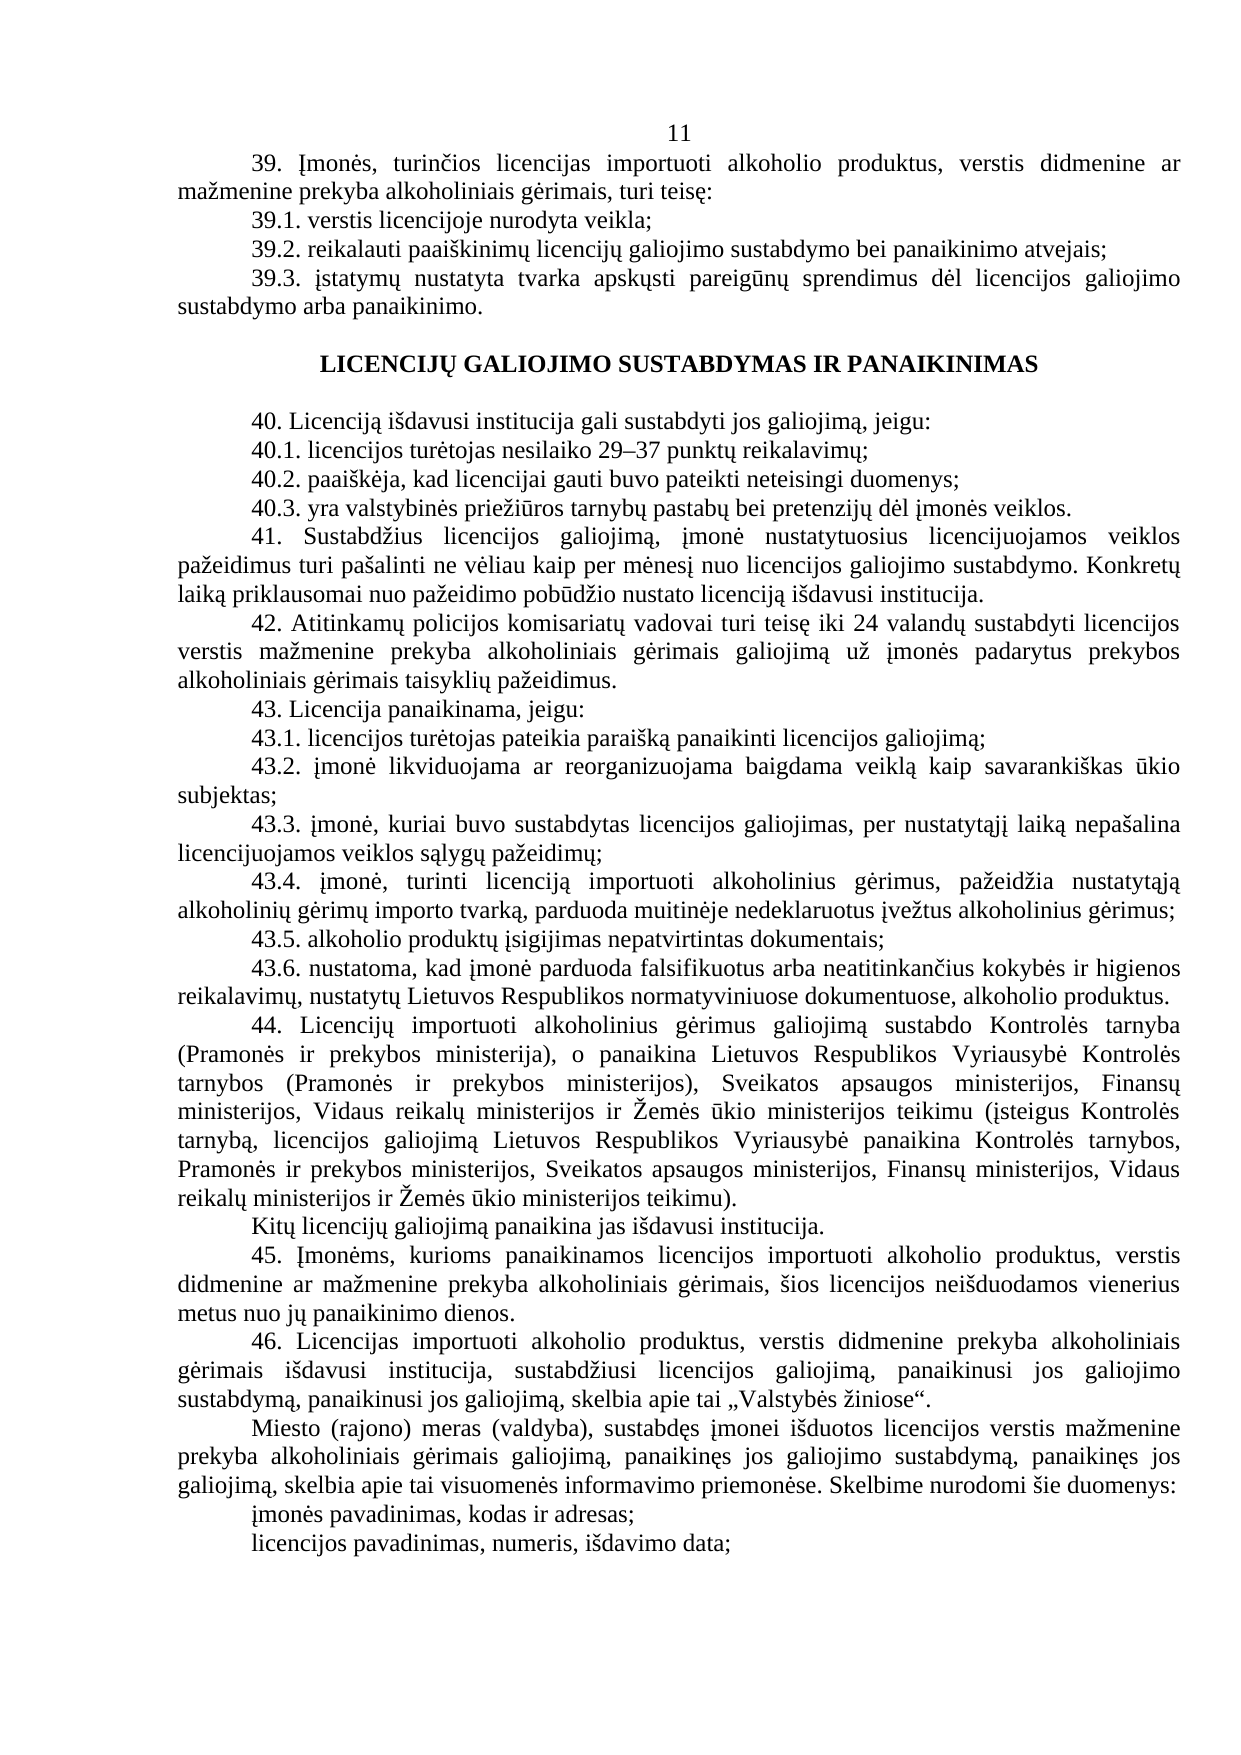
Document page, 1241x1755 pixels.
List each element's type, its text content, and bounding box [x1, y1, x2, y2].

text Miesto (rajono) meras (valdyba), sustabdęs įmonei išduotos licencijos verstis mažmenine prekyba alkoholiniais gėrimais galiojimą, panaikinęs jos galiojimo sustabdymą, panaikinęs jos galiojimą, skelbia apie tai visuomenės informavimo priemonėse. Skelbime nurodomi šie duomenys: [177, 1413, 1181, 1499]
text 39. Įmonės, turinčios licencijas importuoti alkoholio produktus, verstis didmenine ar mažmenine prekyba alkoholiniais gėrimais, turi teisę: [177, 148, 1181, 205]
text 40.1. licencijos turėtojas nesilaiko 29–37 punktų reikalavimų; [177, 435, 1181, 464]
text 43.3. įmonė, kuriai buvo sustabdytas licencijos galiojimas, per nustatytąjį laiką nepašalina licencijuojamos veiklos sąlygų pažeidimų; [177, 809, 1181, 866]
text 43. Licencija panaikinama, jeigu: [177, 694, 1181, 723]
text Kitų licencijų galiojimą panaikina jas išdavusi institucija. [177, 1211, 1181, 1240]
text 39.2. reikalauti paaiškinimų licencijų galiojimo sustabdymo bei panaikinimo atvejais; [177, 234, 1181, 263]
text 40.3. yra valstybinės priežiūros tarnybų pastabų bei pretenzijų dėl įmonės veiklos. [177, 493, 1181, 521]
text 40. Licenciją išdavusi institucija gali sustabdyti jos galiojimą, jeigu: [177, 406, 1181, 435]
text 41. Sustabdžius licencijos galiojimą, įmonė nustatytuosius licencijuojamos veiklos pažeidimus turi pašalinti ne vėliau kaip per mėnesį nuo licencijos galiojimo sustabdymo. Konkretų laiką priklausomai nuo pažeidimo pobūdžio nustato licenciją išdavusi institucija. [177, 521, 1181, 608]
text 39.3. įstatymų nustatyta tvarka apskųsti pareigūnų sprendimus dėl licencijos galiojimo sustabdymo arba panaikinimo. [177, 263, 1181, 320]
text 43.1. licencijos turėtojas pateikia paraišką panaikinti licencijos galiojimą; [177, 723, 1181, 751]
text 45. Įmonėms, kurioms panaikinamos licencijos importuoti alkoholio produktus, verstis didmenine ar mažmenine prekyba alkoholiniais gėrimais, šios licencijos neišduodamos vienerius metus nuo jų panaikinimo dienos. [177, 1240, 1181, 1326]
text 43.2. įmonė likviduojama ar reorganizuojama baigdama veiklą kaip savarankiškas ūkio subjektas; [177, 751, 1181, 809]
text licencijos pavadinimas, numeris, išdavimo data; [177, 1528, 1181, 1556]
text 43.6. nustatoma, kad įmonė parduoda falsifikuotus arba neatitinkančius kokybės ir higienos reikalavimų, nustatytų Lietuvos Respublikos normatyviniuose dokumentuose, alkoholio produktus. [177, 953, 1181, 1010]
text 42. Atitinkamų policijos komisariatų vadovai turi teisę iki 24 valandų sustabdyti licencijos verstis mažmenine prekyba alkoholiniais gėrimais galiojimą už įmonės padarytus prekybos alkoholiniais gėrimais taisyklių pažeidimus. [177, 608, 1181, 694]
text įmonės pavadinimas, kodas ir adresas; [177, 1499, 1181, 1528]
text 46. Licencijas importuoti alkoholio produktus, verstis didmenine prekyba alkoholiniais gėrimais išdavusi institucija, sustabdžiusi licencijos galiojimą, panaikinusi jos galiojimo sustabdymą, panaikinusi jos galiojimą, skelbia apie tai „Valstybės žiniose“. [177, 1326, 1181, 1413]
text 40.2. paaiškėja, kad licencijai gauti buvo pateikti neteisingi duomenys; [177, 464, 1181, 493]
text 44. Licencijų importuoti alkoholinius gėrimus galiojimą sustabdo Kontrolės tarnyba (Pramonės ir prekybos ministerija), o panaikina Lietuvos Respublikos Vyriausybė Kontrolės tarnybos (Pramonės ir prekybos ministerijos), Sveikatos apsaugos ministerijos, Finansų ministerijos, Vidaus reikalų ministerijos ir Žemės ūkio ministerijos teikimu (įsteigus Kontrolės tarnybą, licencijos galiojimą Lietuvos Respublikos Vyriausybė panaikina Kontrolės tarnybos, Pramonės ir prekybos ministerijos, Sveikatos apsaugos ministerijos, Finansų ministerijos, Vidaus reikalų ministerijos ir Žemės ūkio ministerijos teikimu). [177, 1010, 1181, 1211]
text 39.1. verstis licencijoje nurodyta veikla; [177, 205, 1181, 234]
text 43.4. įmonė, turinti licenciją importuoti alkoholinius gėrimus, pažeidžia nustatytąją alkoholinių gėrimų importo tvarką, parduoda muitinėje nedeklaruotus įvežtus alkoholinius gėrimus; [177, 866, 1181, 924]
text LICENCIJŲ GALIOJIMO SUSTABDYMAS IR PANAIKINIMAS [177, 349, 1181, 378]
text 43.5. alkoholio produktų įsigijimas nepatvirtintas dokumentais; [177, 924, 1181, 953]
